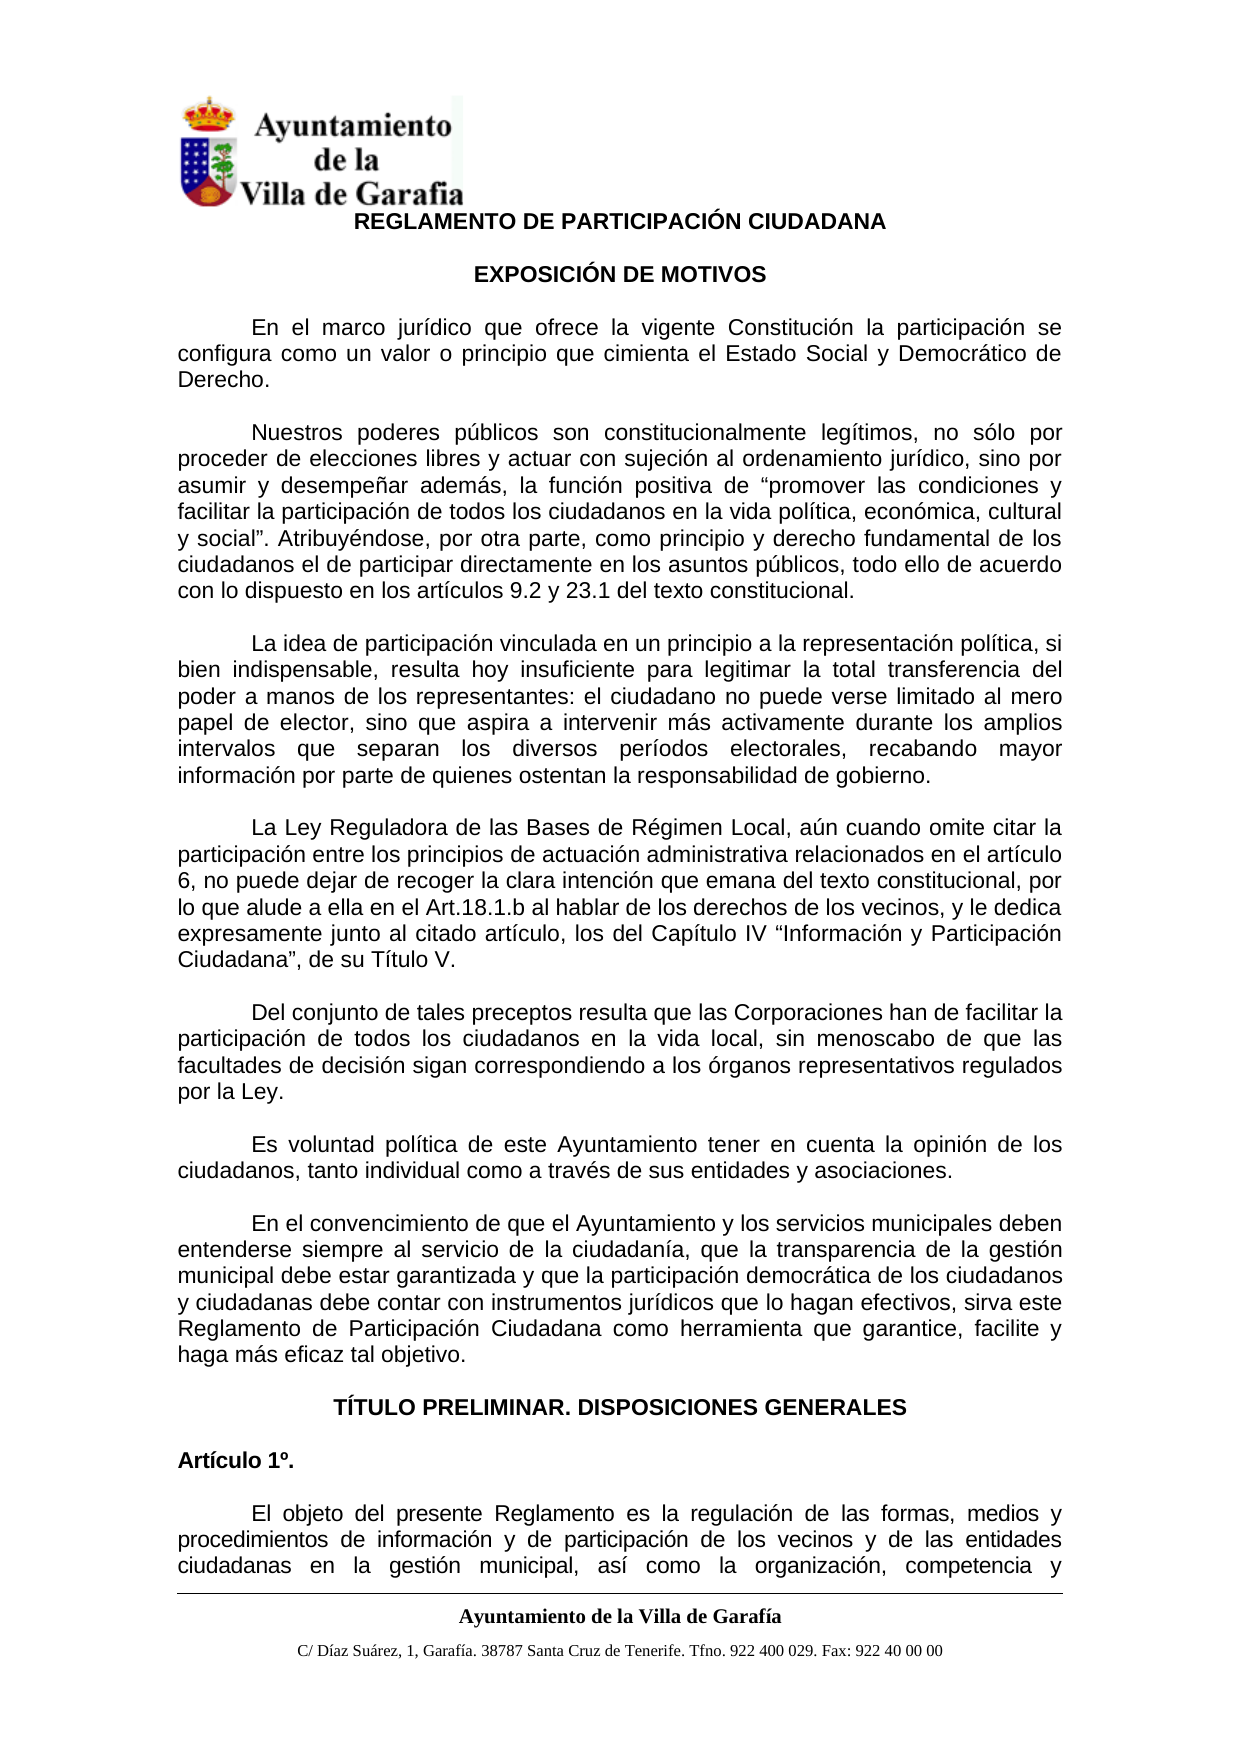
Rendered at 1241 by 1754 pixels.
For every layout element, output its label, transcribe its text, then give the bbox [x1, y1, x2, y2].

text El objeto del presente Reglamento es la regulación de las formas, medios y procedimientos de información y de participación de los vecinos y de las entidades ciudadanas en la gestión municipal, así como la organización, competencia y [177, 1499, 1063, 1579]
text Es voluntad política de este Ayuntamiento tener en cuenta la opinión de los ciudadanos, tanto individual como a través de sus entidades y asociaciones. [177, 1131, 1063, 1183]
subtitle REGLAMENTO DE PARTICIPACIÓN CIUDADANA [177, 208, 1063, 234]
text Artículo 1º. [177, 1447, 1063, 1473]
text La Ley Reguladora de las Bases de Régimen Local, aún cuando omite citar la participación entre los principios de actuación administrativa relacionados en el artículo 6, no puede dejar de recoger la clara intención que emana del texto constitucional, por lo que alude a ella en el Art.18.1.b al hablar de los derechos de los vecinos, y le dedica expresamente junto al citado artículo, los del Capítulo IV “Información y Participación Ciudadana”, de su Título V. [177, 814, 1063, 972]
text Del conjunto de tales preceptos resulta que las Corporaciones han de facilitar la participación de todos los ciudadanos en la vida local, sin menoscabo de que las facultades de decisión sigan correspondiendo a los órganos representativos regulados por la Ley. [177, 999, 1063, 1104]
text EXPOSICIÓN DE MOTIVOS [177, 261, 1063, 287]
text Nuestros poderes públicos son constitucionalmente legítimos, no sólo por proceder de elecciones libres y actuar con sujeción al ordenamiento jurídico, sino por asumir y desempeñar además, la función positiva de “promover las condiciones y facilitar la participación de todos los ciudadanos en la vida política, económica, cultural y social”. Atribuyéndose, por otra parte, como principio y derecho fundamental de los ciudadanos el de participar directamente en los asuntos públicos, todo ello de acuerdo con lo dispuesto en los artículos 9.2 y 23.1 del texto constitucional. [177, 419, 1063, 603]
text La idea de participación vinculada en un principio a la representación política, si bien indispensable, resulta hoy insuficiente para legitimar la total transferencia del poder a manos de los representantes: el ciudadano no puede verse limitado al mero papel de elector, sino que aspira a intervenir más activamente durante los amplios intervalos que separan los diversos períodos electorales, recabando mayor información por parte de quienes ostentan la responsabilidad de gobierno. [177, 630, 1063, 788]
text En el marco jurídico que ofrece la vigente Constitución la participación se configura como un valor o principio que cimienta el Estado Social y Democrático de Derecho. [177, 314, 1063, 393]
text En el convencimiento de que el Ayuntamiento y los servicios municipales deben entenderse siempre al servicio de la ciudadanía, que la transparencia de la gestión municipal debe estar garantizada y que la participación democrática de los ciudadanos y ciudadanas debe contar con instrumentos jurídicos que lo hagan efectivos, sirva este Reglamento de Participación Ciudadana como herramienta que garantice, facilite y haga más eficaz tal objetivo. [177, 1210, 1063, 1368]
subtitle TÍTULO PRELIMINAR. DISPOSICIONES GENERALES [177, 1394, 1063, 1421]
